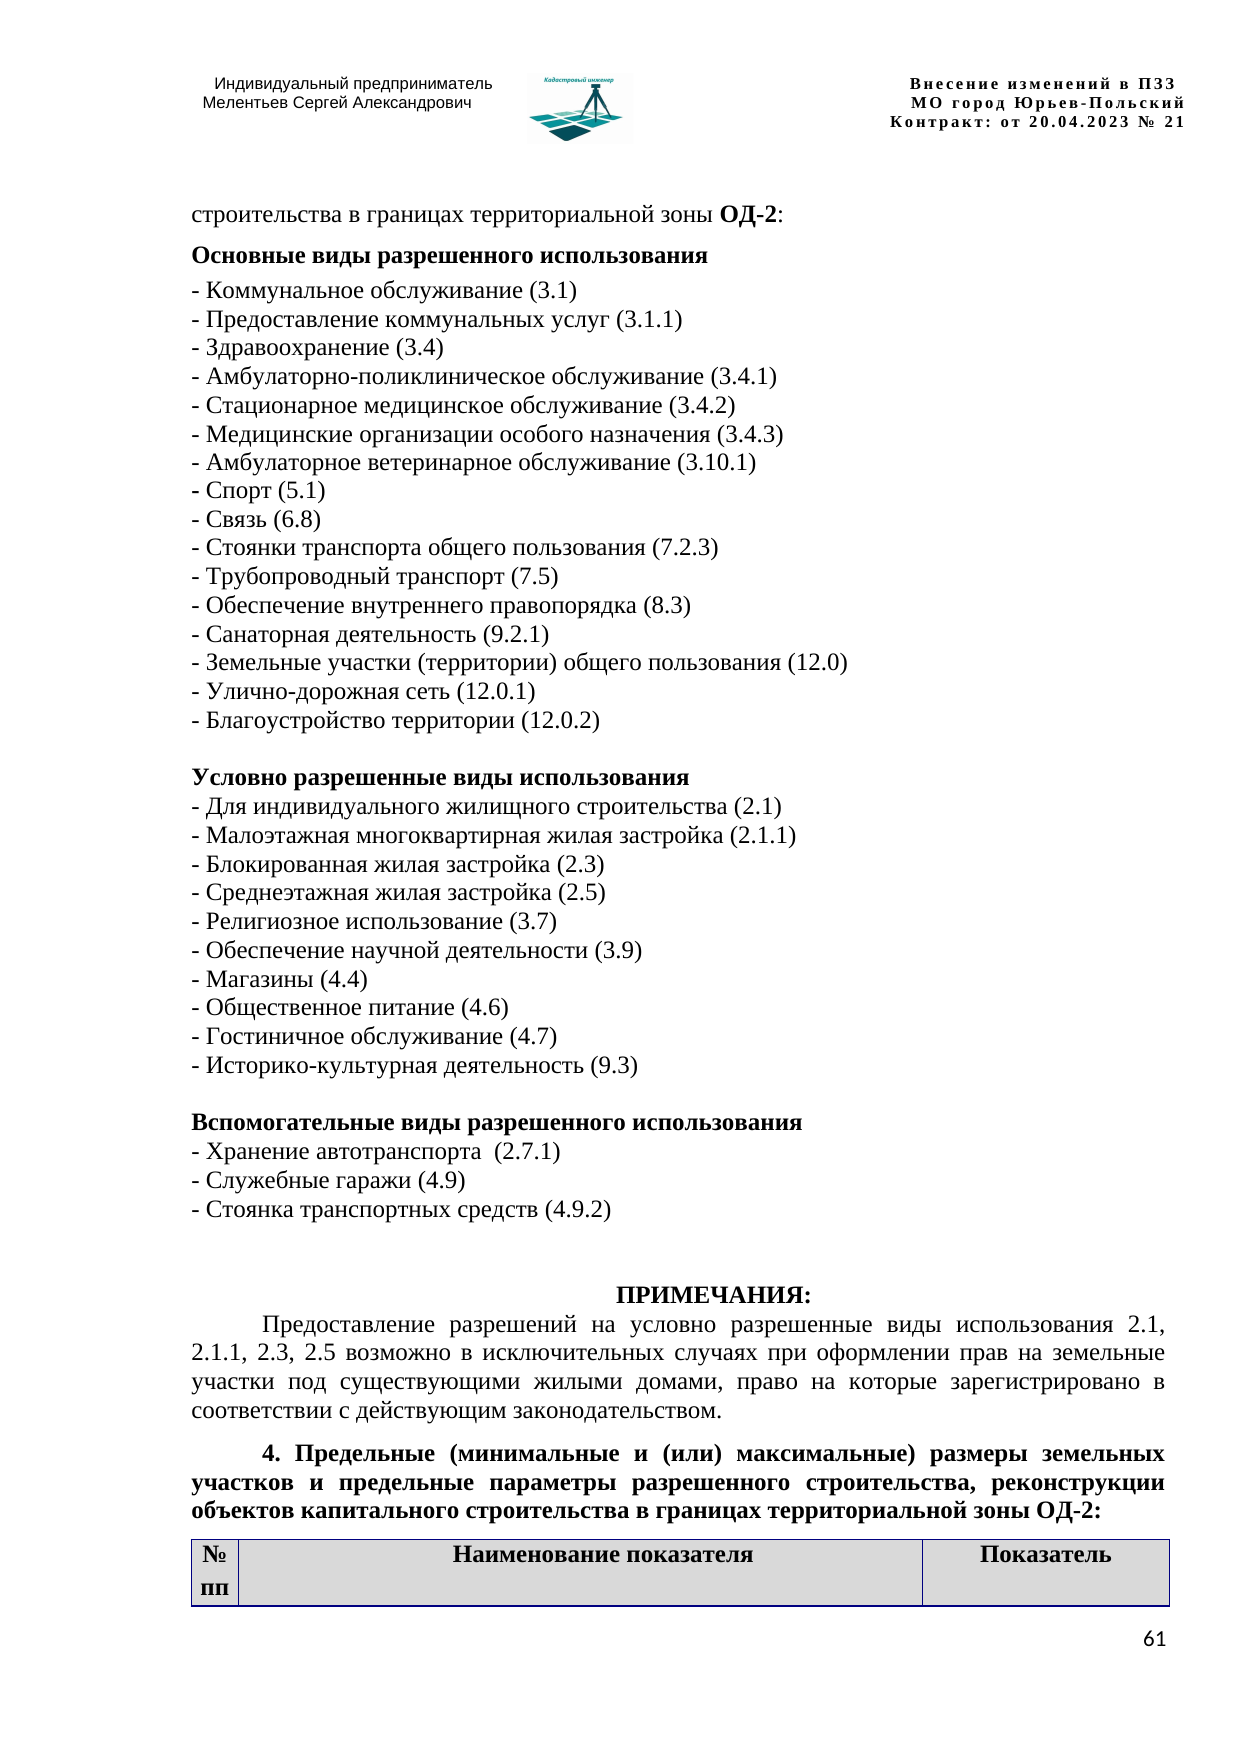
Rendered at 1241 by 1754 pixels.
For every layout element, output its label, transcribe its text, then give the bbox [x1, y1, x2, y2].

text - Земельные участки (территории) общего пользования (12.0) [191, 647, 1166, 676]
text - Стационарное медицинское обслуживание (3.4.2) [191, 390, 1166, 419]
text - Общественное питание (4.6) [191, 992, 1166, 1021]
text Вспомогательные виды разрешенного использования [191, 1107, 1166, 1136]
text - Стоянки транспорта общего пользования (7.2.3) [191, 532, 1166, 561]
text - Санаторная деятельность (9.2.1) [191, 619, 1166, 647]
table_header № пп [192, 1540, 238, 1605]
text - Среднеэтажная жилая застройка (2.5) [191, 877, 1166, 906]
text - Связь (6.8) [191, 504, 1166, 532]
text - Медицинские организации особого назначения (3.4.3) [191, 419, 1166, 447]
text - Хранение автотранспорта (2.7.1) [191, 1136, 1166, 1165]
picture [527, 73, 634, 144]
text - Гостиничное обслуживание (4.7) [191, 1021, 1166, 1050]
text ПРИМЕЧАНИЯ: [191, 1280, 1166, 1309]
text 4. Предельные (минимальные и (или) максимальные) размеры земельных участков и предельные параметры разрешенного строительства, реконструкции объектов капитального строительства в границах территориальной зоны ОД-2: [191, 1438, 1166, 1524]
text строительства в границах территориальной зоны ОД-2: [191, 199, 1166, 227]
text - Стоянка транспортных средств (4.9.2) [191, 1194, 1166, 1222]
text - Трубопроводный транспорт (7.5) [191, 561, 1166, 590]
text - Здравоохранение (3.4) [191, 332, 1166, 361]
text - Обеспечение научной деятельности (3.9) [191, 935, 1166, 964]
text - Малоэтажная многоквартирная жилая застройка (2.1.1) [191, 820, 1166, 849]
text - Спорт (5.1) [191, 476, 1166, 504]
text - Амбулаторно-поликлиническое обслуживание (3.4.1) [191, 361, 1166, 390]
text Основные виды разрешенного использования [191, 240, 1166, 268]
text - Для индивидуального жилищного строительства (2.1) [191, 791, 1166, 820]
text - Религиозное использование (3.7) [191, 906, 1166, 935]
table_header Наименование показателя [239, 1540, 922, 1605]
text Предоставление разрешений на условно разрешенные виды использования 2.1, 2.1.1, 2.3, 2.5 возможно в исключительных случаях при оформлении прав на земельные участки под существующими жилыми домами, право на которые зарегистрировано в соответствии с действующим законодательством. [191, 1309, 1166, 1424]
text - Служебные гаражи (4.9) [191, 1165, 1166, 1194]
text - Благоустройство территории (12.0.2) [191, 705, 1166, 734]
text - Амбулаторное ветеринарное обслуживание (3.10.1) [191, 447, 1166, 476]
text - Блокированная жилая застройка (2.3) [191, 849, 1166, 877]
table_header Показатель [923, 1540, 1169, 1605]
text - Магазины (4.4) [191, 964, 1166, 992]
text Условно разрешенные виды использования [191, 762, 1166, 791]
text - Коммунальное обслуживание (3.1) [191, 275, 1166, 304]
text - Обеспечение внутреннего правопорядка (8.3) [191, 590, 1166, 619]
text - Историко-культурная деятельность (9.3) [191, 1050, 1166, 1079]
text - Предоставление коммунальных услуг (3.1.1) [191, 304, 1166, 332]
text - Улично-дорожная сеть (12.0.1) [191, 676, 1166, 705]
